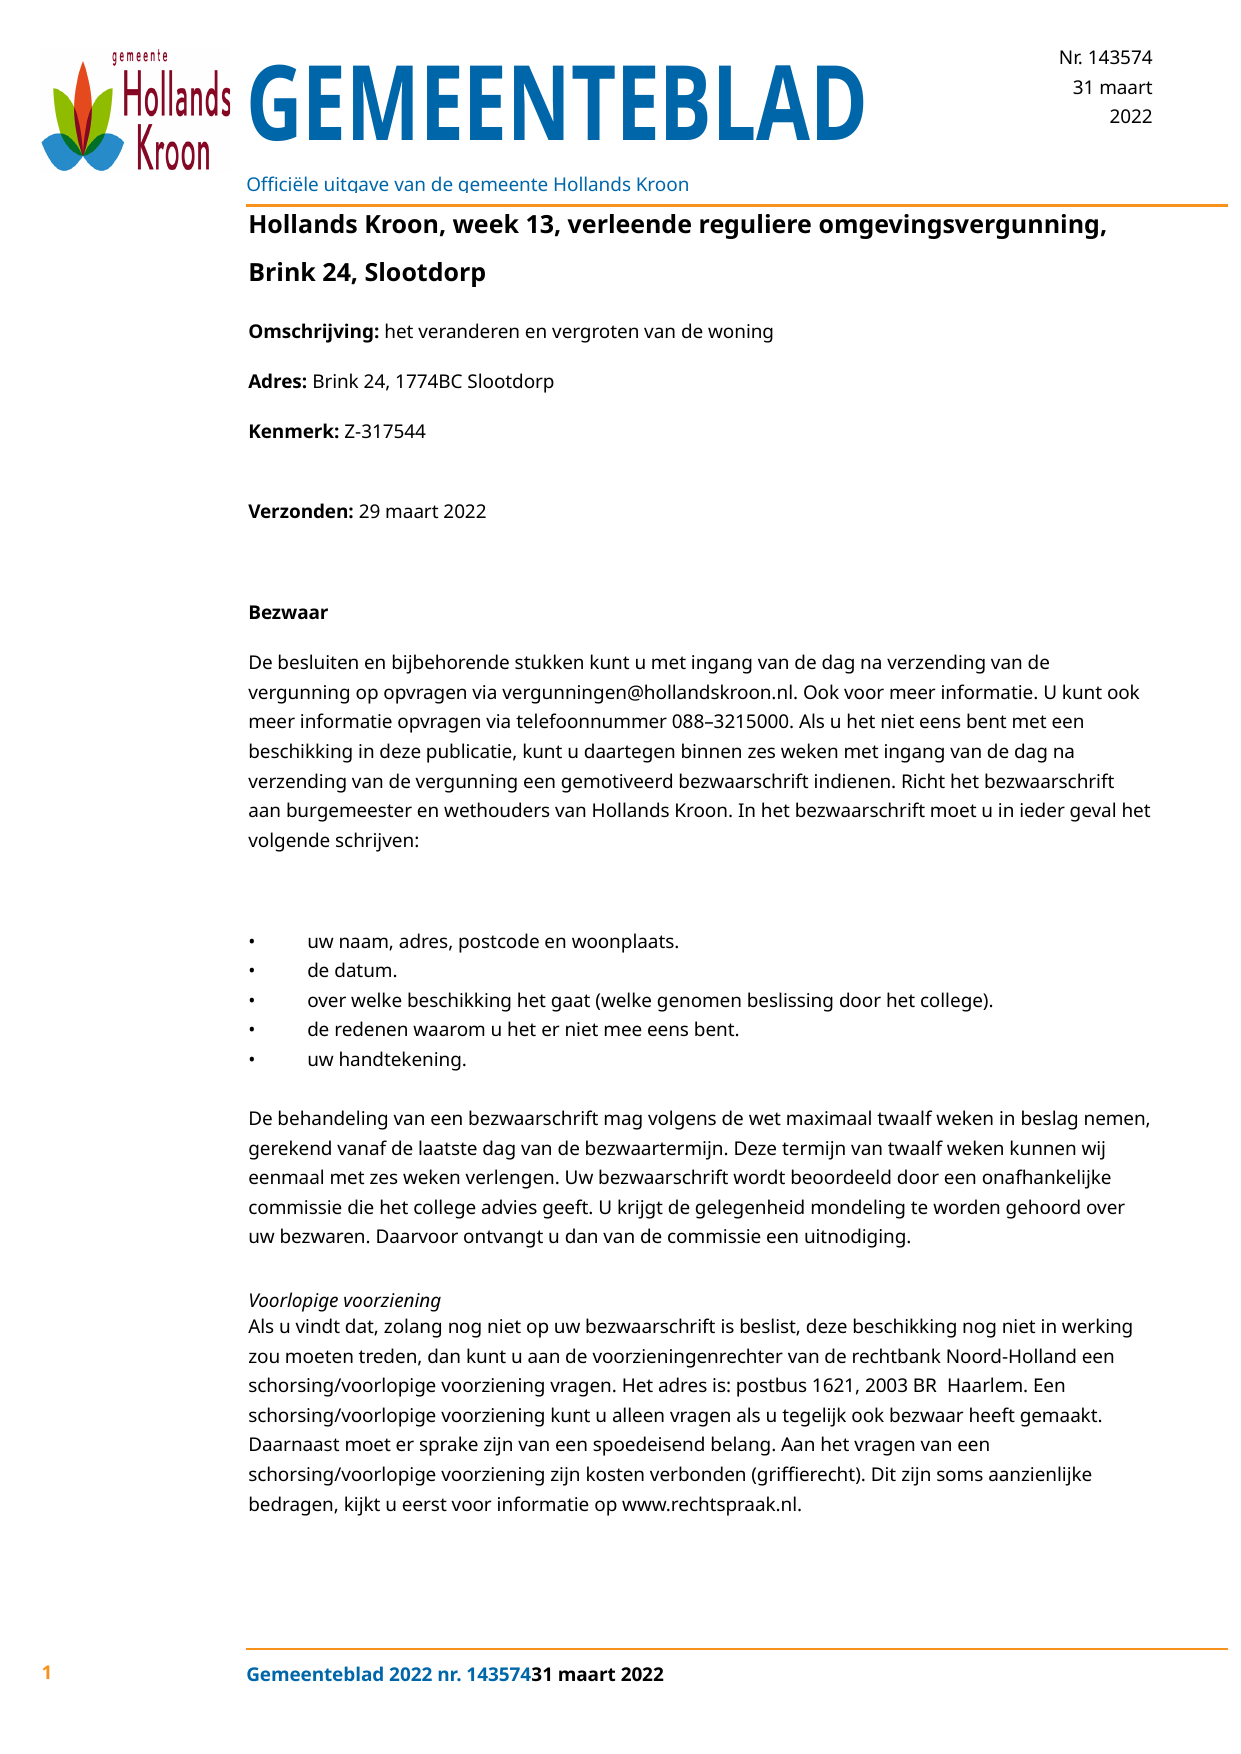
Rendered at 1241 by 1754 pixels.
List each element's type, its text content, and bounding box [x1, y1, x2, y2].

picture [41, 47, 231, 172]
table_header [700, 469, 1152, 495]
text De besluiten en bijbehorende stukken kunt u met ingang van de dag na verzending van de vergunning op opvragen via vergunningen@hollandskroon.nl. Ook voor meer informatie. U kunt ook meer informatie opvragen via telefoonnummer 088–3215000. Als u het niet eens bent met een beschikking in deze publicatie, kunt u daartegen binnen zes weken met ingang van de dag na verzending van de vergunning een gemotiveerd bezwaarschrift indienen. Richt het bezwaarschrift aan burgemeester en wethouders van Hollands Kroon. In het bezwaarschrift moet u in ieder geval het volgende schrijven: [248, 649, 1152, 853]
list de datum. [248, 957, 1152, 983]
text Voorlopige voorziening [248, 1288, 1152, 1313]
list over welke beschikking het gaat (welke genomen beslissing door het college). [248, 987, 1152, 1013]
list uw handtekening. [248, 1046, 1152, 1072]
text Adres: Brink 24, 1774BC Slootdorp [248, 368, 1152, 394]
list uw naam, adres, postcode en woonplaats. [248, 928, 1152, 953]
text Bezwaar [248, 599, 1152, 625]
text Verzonden: 29 maart 2022 [248, 498, 1152, 524]
text Kenmerk: Z-317544 [248, 419, 1152, 444]
text Hollands Kroon, week 13, verleende reguliere omgevingsvergunning, Brink 24, Slootdorp [248, 207, 1152, 288]
text De behandeling van een bezwaarschrift mag volgens de wet maximaal twaalf weken in beslag nemen, gerekend vanaf de laatste dag van de bezwaartermijn. Deze termijn van twaalf weken kunnen wij eenmaal met zes weken verlengen. Uw bezwaarschrift wordt beoordeeld door een onafhankelijke commissie die het college advies geeft. U krijgt de gelegenheid mondeling te worden gehoord over uw bezwaren. Daarvoor ontvangt u dan van de commissie een uitnodiging. [248, 1105, 1152, 1249]
text Omschrijving: het veranderen en vergroten van de woning [248, 318, 1152, 344]
list de redenen waarom u het er niet mee eens bent. [248, 1017, 1152, 1042]
table_header [248, 469, 700, 495]
text Als u vindt dat, zolang nog niet op uw bezwaarschrift is beslist, deze beschikking nog niet in werking zou moeten treden, dan kunt u aan de voorzieningenrechter van de rechtbank Noord-Holland een schorsing/voorlopige voorziening vragen. Het adres is: postbus 1621, 2003 BR Haarlem. Een schorsing/voorlopige voorziening kunt u alleen vragen als u tegelijk ook bezwaar heeft gemaakt. Daarnaast moet er sprake zijn van een spoedeisend belang. Aan het vragen van een schorsing/voorlopige voorziening zijn kosten verbonden (griffierecht). Dit zijn soms aanzienlijke bedragen, kijkt u eerst voor informatie op www.rechtspraak.nl. [248, 1313, 1152, 1517]
